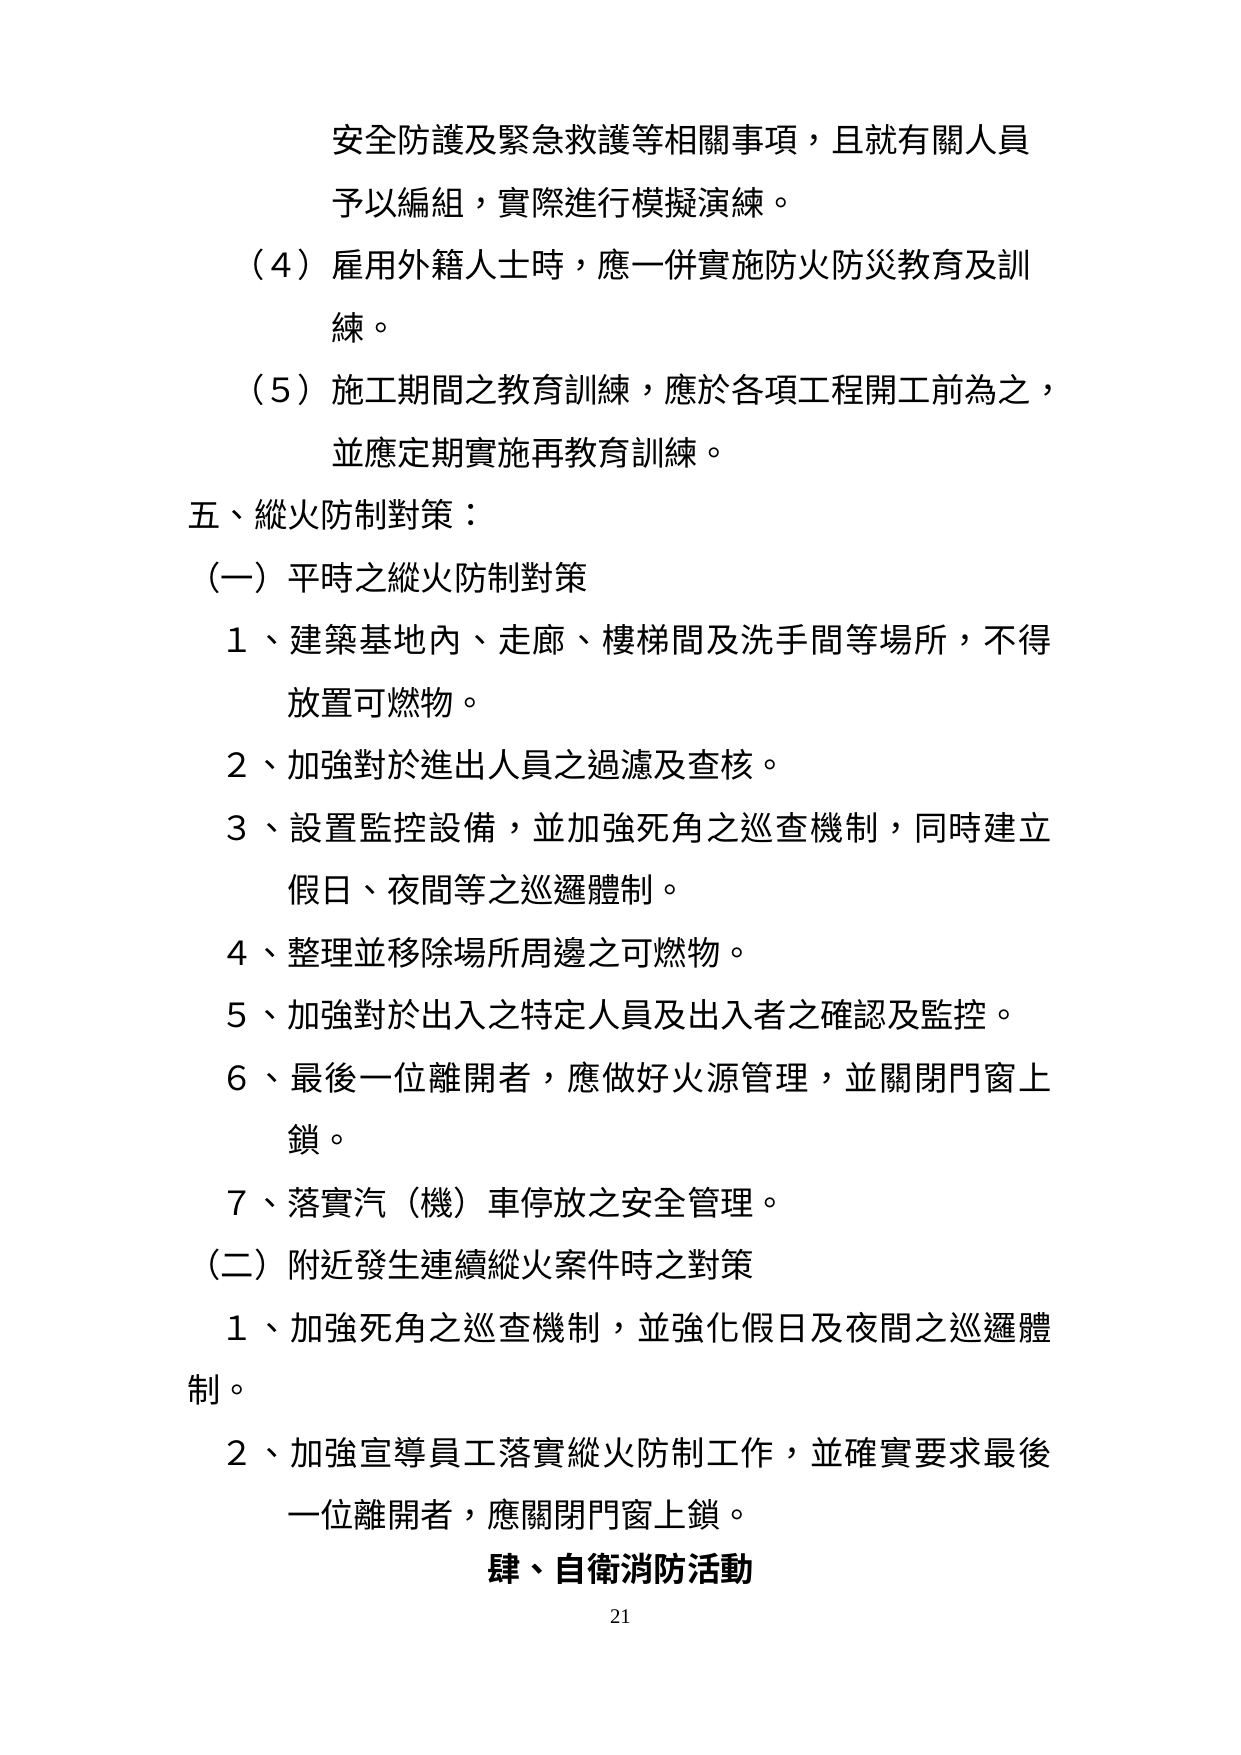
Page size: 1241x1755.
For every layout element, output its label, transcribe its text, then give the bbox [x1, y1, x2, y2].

text ７、落實汽（機）車停放之安全管理。 [220, 1159, 1053, 1221]
text １、加強死角之巡查機制，並強化假日及夜間之巡邏體制。 [187, 1284, 1053, 1409]
text 肆、自衛消防活動 [187, 1544, 1053, 1590]
text （一）平時之縱火防制對策 [187, 534, 1053, 596]
text 五、縱火防制對策： [187, 471, 1053, 534]
text ５、加強對於出入之特定人員及出入者之確認及監控。 [220, 971, 1053, 1034]
text ２、加強對於進出人員之過濾及查核。 [220, 721, 1053, 784]
text （５）施工期間之教育訓練，應於各項工程開工前為之，並應定期實施再教育訓練。 [231, 346, 1053, 471]
text ２、加強宣導員工落實縱火防制工作，並確實要求最後一位離開者，應關閉門窗上鎖。 [220, 1409, 1053, 1534]
text （二）附近發生連續縱火案件時之對策 [187, 1221, 1053, 1284]
text ４、整理並移除場所周邊之可燃物。 [220, 909, 1053, 971]
text （４）雇用外籍人士時，應一併實施防火防災教育及訓練。 [231, 221, 1053, 346]
text ３、設置監控設備，並加強死角之巡查機制，同時建立假日、夜間等之巡邏體制。 [220, 784, 1053, 909]
text ６、最後一位離開者，應做好火源管理，並關閉門窗上鎖。 [220, 1034, 1053, 1159]
text １、建築基地內、走廊、樓梯間及洗手間等場所，不得放置可燃物。 [220, 596, 1053, 721]
text （３）進行教育訓練時，應包含滅火、通報，避難引導、安全防護及緊急救護等相關事項，且就有關人員予以編組，實際進行模擬演練。 [231, 96, 1053, 221]
